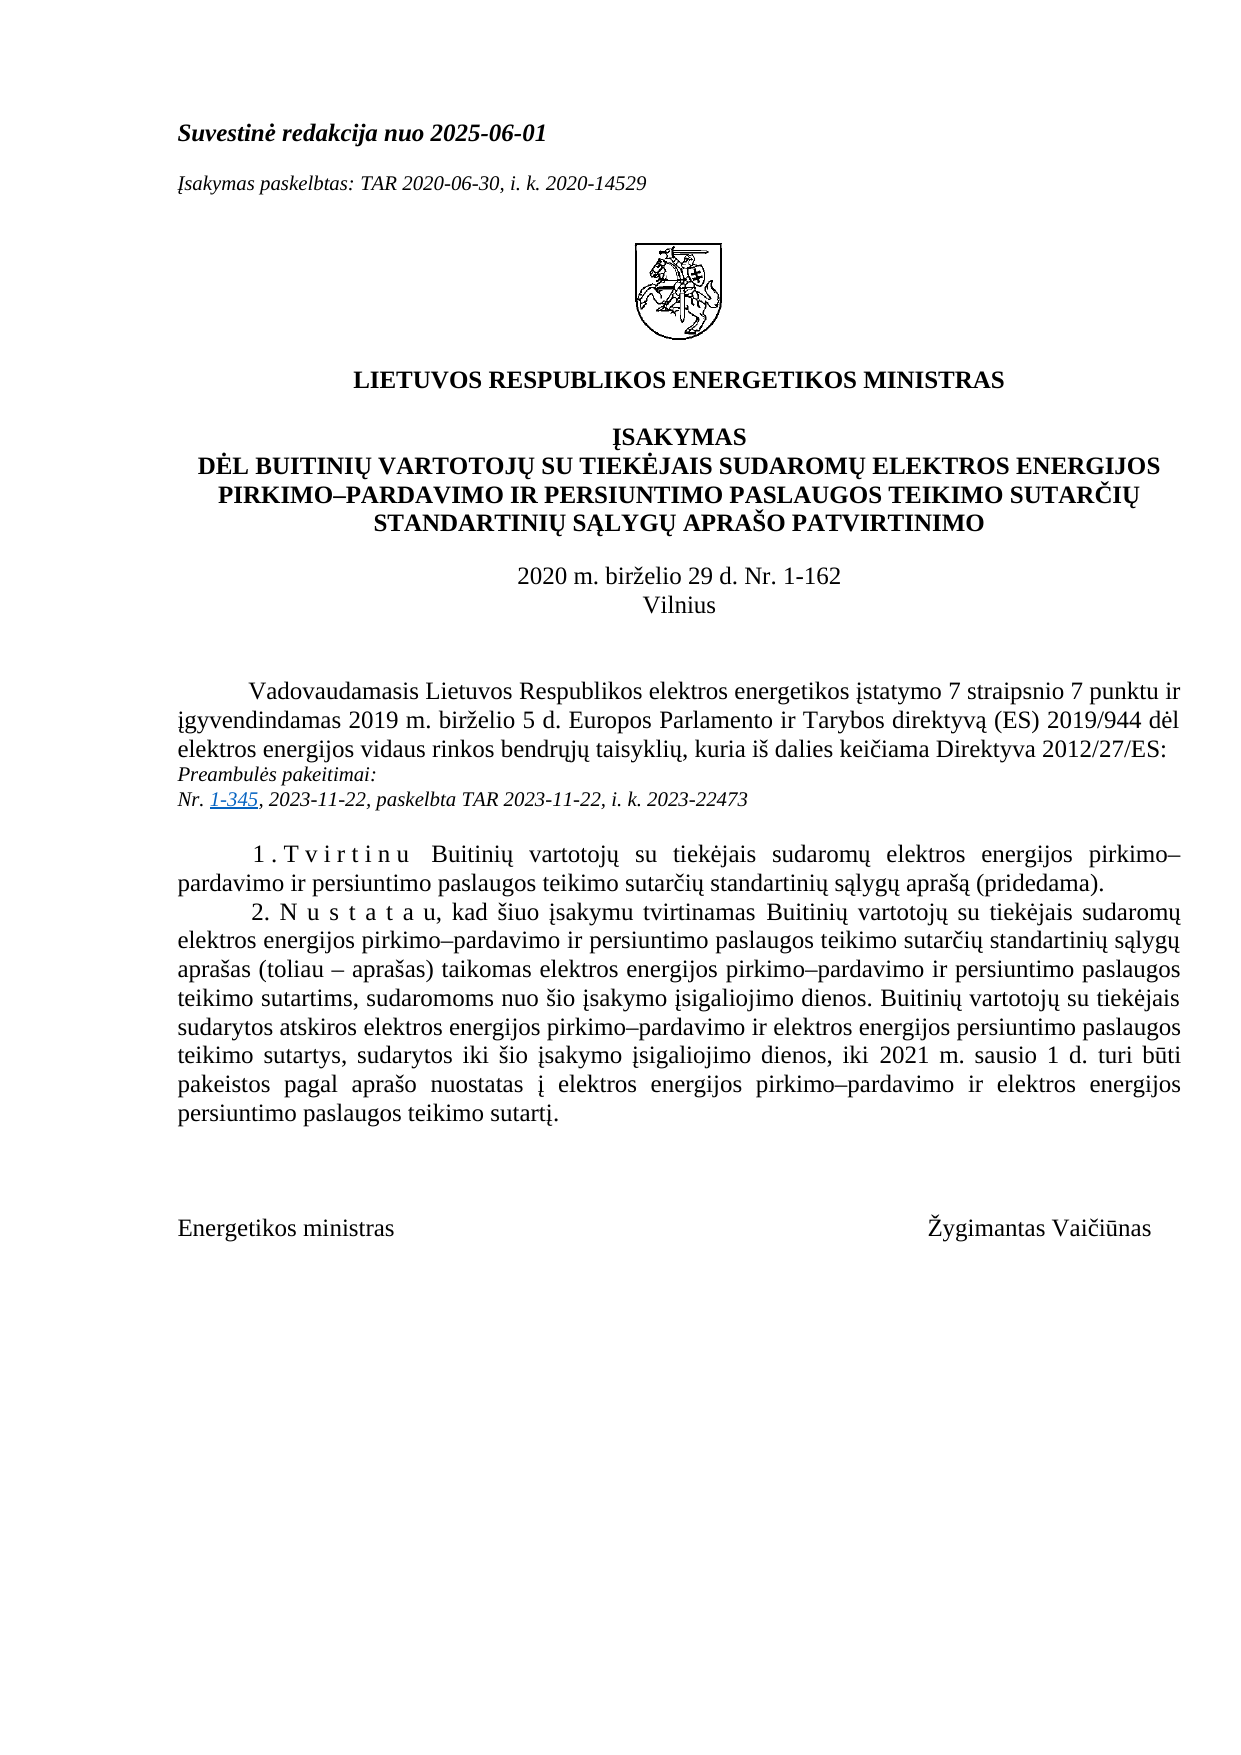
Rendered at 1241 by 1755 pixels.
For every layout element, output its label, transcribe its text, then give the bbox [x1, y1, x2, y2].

text Suvestinė redakcija nuo 2025-06-01 [177, 118, 1181, 147]
text Įsakymas paskelbtas: TAR 2020-06-30, i. k. 2020-14529 [177, 171, 1181, 195]
text Nr. 1-345, 2023-11-22, paskelbta TAR 2023-11-22, i. k. 2023-22473 [177, 786, 1181, 811]
text LIETUVOS RESPUBLIKOS ENERGETIKOS MINISTRAS [177, 365, 1181, 393]
text Energetikos ministras Žygimantas Vaičiūnas [177, 1213, 1181, 1242]
text 1.Tvirtinu Buitinių vartotojų su tiekėjais sudaromų elektros energijos pirkimo–pardavimo ir persiuntimo paslaugos teikimo sutarčių standartinių sąlygų aprašą (pridedama). [177, 839, 1181, 897]
text 2. N u s t a t a u, kad šiuo įsakymu tvirtinamas Buitinių vartotojų su tiekėjais sudaromų elektros energijos pirkimo–pardavimo ir persiuntimo paslaugos teikimo sutarčių standartinių sąlygų aprašas (toliau – aprašas) taikomas elektros energijos pirkimo–pardavimo ir persiuntimo paslaugos teikimo sutartims, sudaromoms nuo šio įsakymo įsigaliojimo dienos. Buitinių vartotojų su tiekėjais sudarytos atskiros elektros energijos pirkimo–pardavimo ir elektros energijos persiuntimo paslaugos teikimo sutartys, sudarytos iki šio įsakymo įsigaliojimo dienos, iki 2021 m. sausio 1 d. turi būti pakeistos pagal aprašo nuostatas į elektros energijos pirkimo–pardavimo ir elektros energijos persiuntimo paslaugos teikimo sutartį. [177, 897, 1181, 1127]
text Vilnius [177, 590, 1181, 619]
text 2020 m. birželio 29 d. Nr. 1-162 [177, 561, 1181, 590]
text Vadovaudamasis Lietuvos Respublikos elektros energetikos įstatymo 7 straipsnio 7 punktu ir įgyvendindamas 2019 m. birželio 5 d. Europos Parlamento ir Tarybos direktyvą (ES) 2019/944 dėl elektros energijos vidaus rinkos bendrųjų taisyklių, kuria iš dalies keičiama Direktyva 2012/27/ES: [177, 676, 1181, 762]
text ĮSAKYMAS [177, 422, 1181, 451]
text DĖL BUITINIŲ VARTOTOJŲ SU TIEKĖJAIS SUDAROMŲ ELEKTROS ENERGIJOS PIRKIMO–PARDAVIMO IR PERSIUNTIMO PASLAUGOS TEIKIMO SUTARČIŲ STANDARTINIŲ SĄLYGŲ APRAŠO PATVIRTINIMO [177, 451, 1181, 537]
text Preambulės pakeitimai: [177, 762, 1181, 786]
